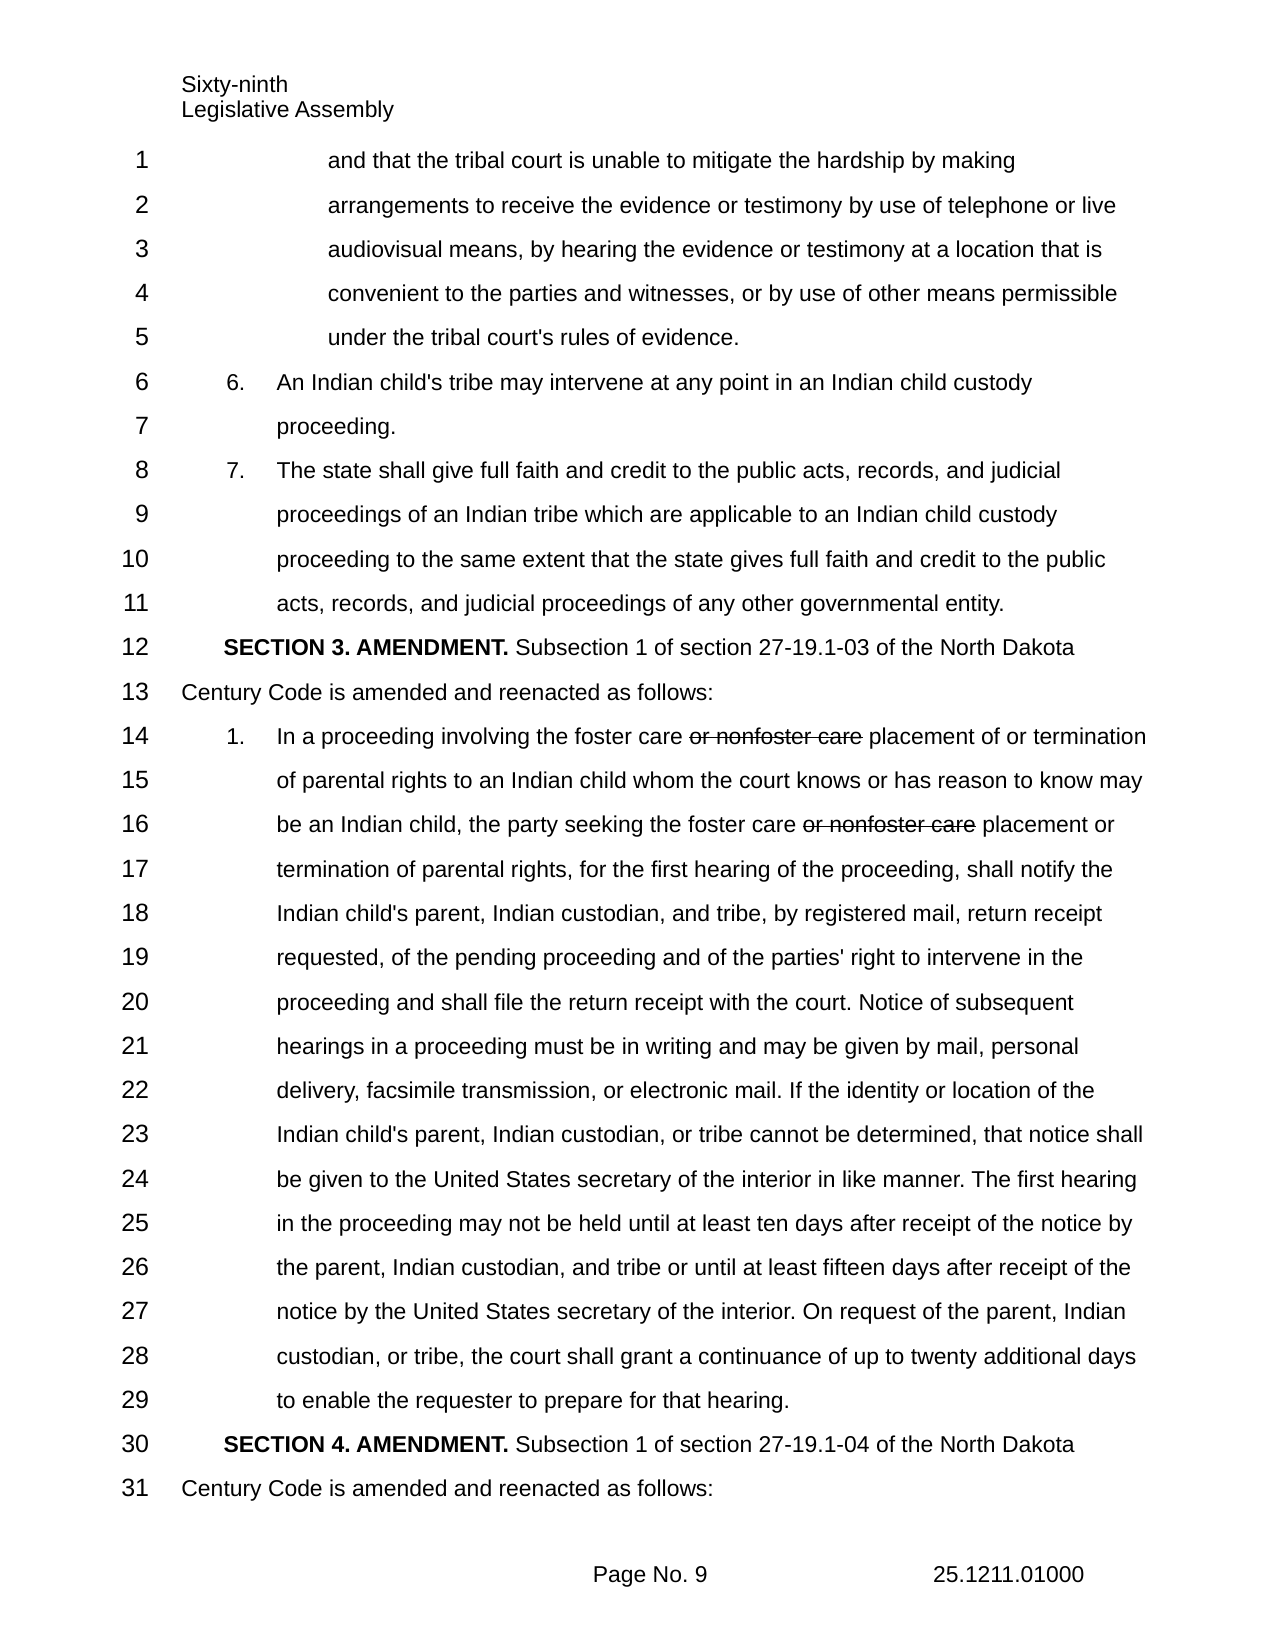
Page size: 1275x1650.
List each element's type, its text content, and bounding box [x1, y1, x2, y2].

text SECTION 3. AMENDMENT. Subsection 1 of section 27‑19.1‑03 of the North Dakota Century Code is amended and reenacted as follows: [181, 620, 1154, 709]
text 1. In a proceeding involving the foster care or nonfoster care placement of or termination of parental rights to an Indian child whom the court knows or has reason to know may be an Indian child, the party seeking the foster care or nonfoster care placement or termination of parental rights, for the first hearing of the proceeding, shall notify the Indian child's parent, Indian custodian, and tribe, by registered mail, return receipt requested, of the pending proceeding and of the parties' right to intervene in the proceeding and shall file the return receipt with the court. Notice of subsequent hearings in a proceeding must be in writing and may be given by mail, personal delivery, facsimile transmission, or electronic mail. If the identity or location of the Indian child's parent, Indian custodian, or tribe cannot be determined, that notice shall be given to the United States secretary of the interior in like manner. The first hearing in the proceeding may not be held until at least ten days after receipt of the notice by the parent, Indian custodian, and tribe or until at least fifteen days after receipt of the notice by the United States secretary of the interior. On request of the parent, Indian custodian, or tribe, the court shall grant a continuance of up to twenty additional days to enable the requester to prepare for that hearing. [181, 709, 1154, 1417]
text SECTION 4. AMENDMENT. Subsection 1 of section 27‑19.1‑04 of the North Dakota Century Code is amended and reenacted as follows: [181, 1417, 1154, 1506]
text and that the tribal court is unable to mitigate the hardship by making arrangements to receive the evidence or testimony by use of telephone or live audiovisual means, by hearing the evidence or testimony at a location that is convenient to the parties and witnesses, or by use of other means permissible under the tribal court's rules of evidence. [181, 133, 1154, 355]
text 7. The state shall give full faith and credit to the public acts, records, and judicial proceedings of an Indian tribe which are applicable to an Indian child custody proceeding to the same extent that the state gives full faith and credit to the public acts, records, and judicial proceedings of any other governmental entity. [181, 443, 1154, 620]
text 6. An Indian child's tribe may intervene at any point in an Indian child custody proceeding. [181, 355, 1154, 443]
